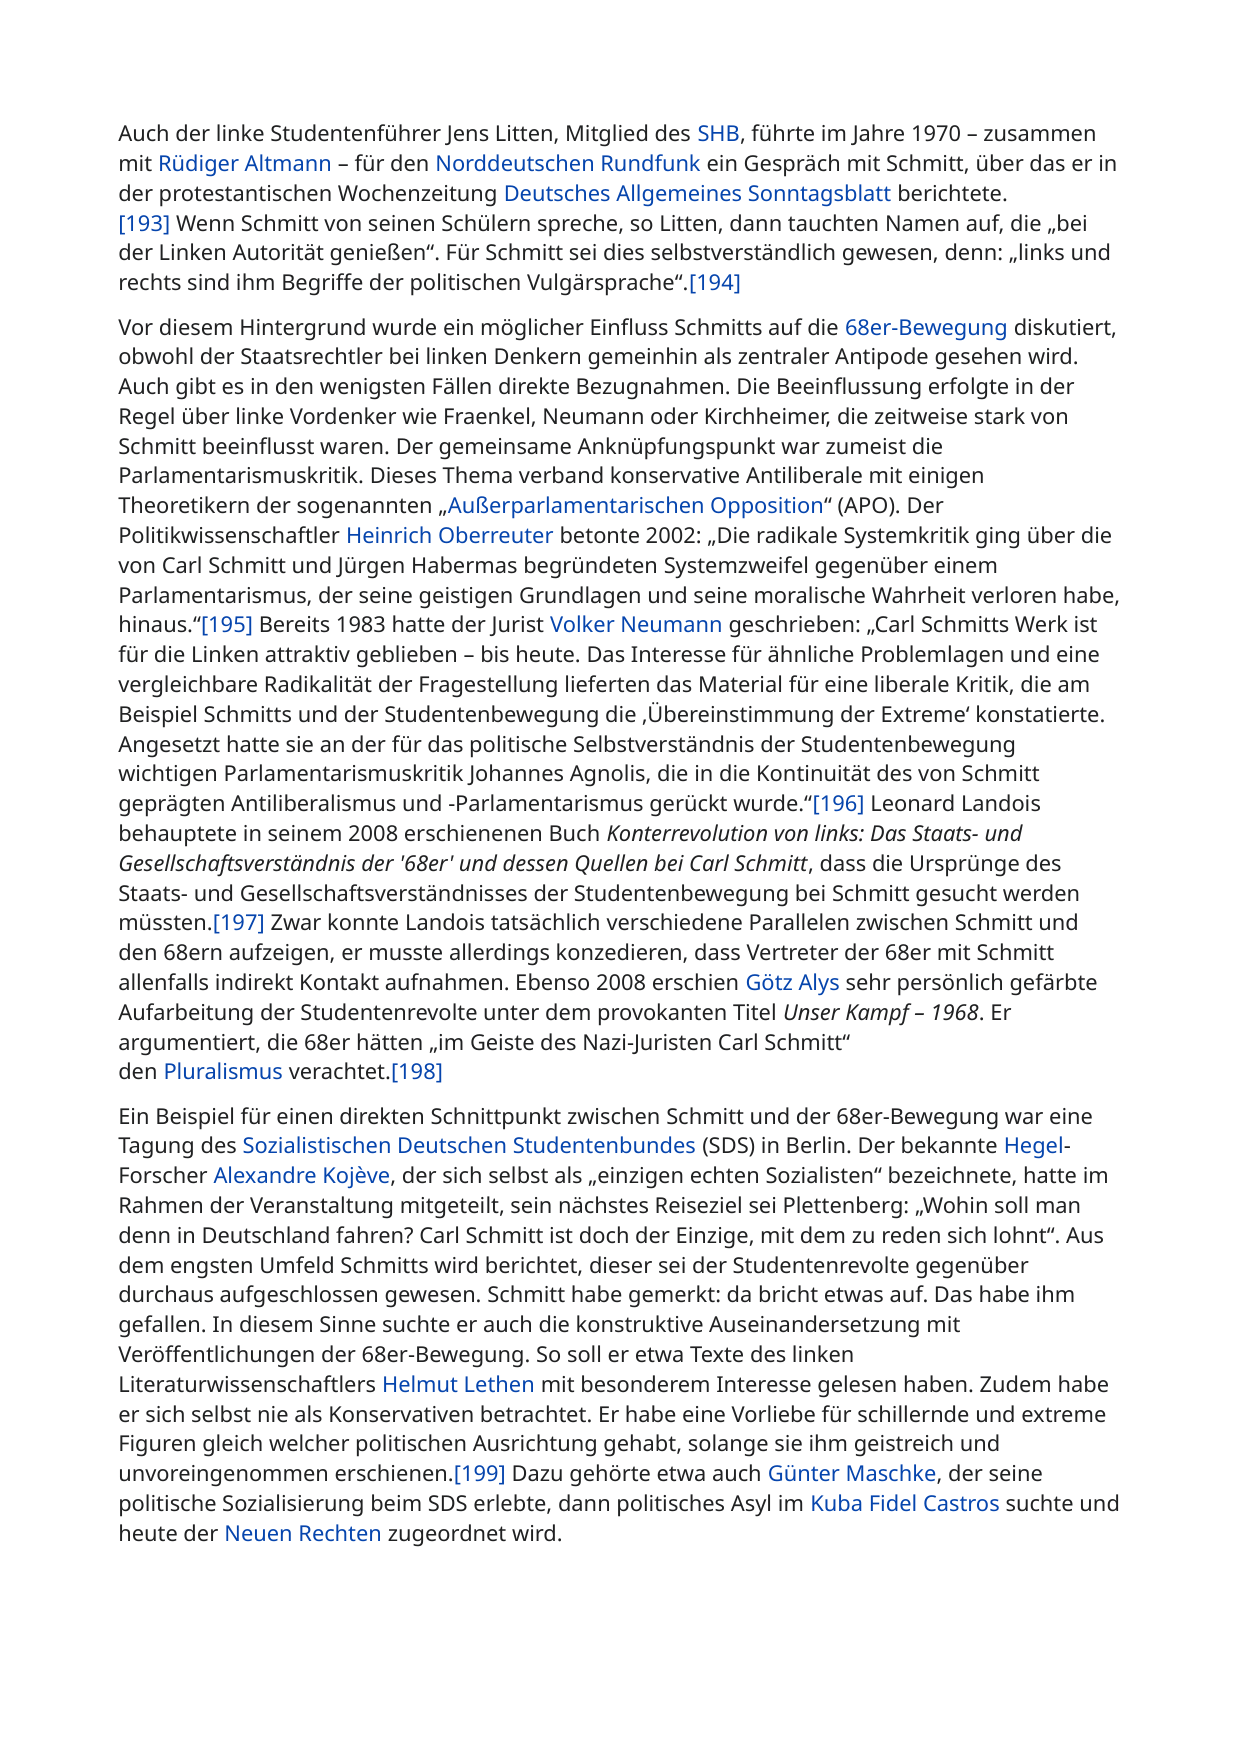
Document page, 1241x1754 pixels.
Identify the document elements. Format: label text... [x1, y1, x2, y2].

text Vor diesem Hintergrund wurde ein möglicher Einfluss Schmitts auf die 68er-Bewegung diskutiert, obwohl der Staatsrechtler bei linken Denkern gemeinhin als zentraler Antipode gesehen wird. Auch gibt es in den wenigsten Fällen direkte Bezugnahmen. Die Beeinflussung erfolgte in der Regel über linke Vordenker wie Fraenkel, Neumann oder Kirchheimer, die zeitweise stark von Schmitt beeinflusst waren. Der gemeinsame Anknüpfungspunkt war zumeist die Parlamentarismuskritik. Dieses Thema verband konservative Antiliberale mit einigen Theoretikern der sogenannten „Außerparlamentarischen Opposition“ (APO). Der Politikwissenschaftler Heinrich Oberreuter betonte 2002: „Die radikale Systemkritik ging über die von Carl Schmitt und Jürgen Habermas begründeten Systemzweifel gegenüber einem Parlamentarismus, der seine geistigen Grundlagen und seine moralische Wahrheit verloren habe, hinaus.“[195] Bereits 1983 hatte der Jurist Volker Neumann geschrieben: „Carl Schmitts Werk ist für die Linken attraktiv geblieben – bis heute. Das Interesse für ähnliche Problemlagen und eine vergleichbare Radikalität der Fragestellung lieferten das Material für eine liberale Kritik, die am Beispiel Schmitts und der Studentenbewegung die ‚Übereinstimmung der Extreme‘ konstatierte. Angesetzt hatte sie an der für das politische Selbstverständnis der Studentenbewegung wichtigen Parlamentarismuskritik Johannes Agnolis, die in die Kontinuität des von Schmitt geprägten Antiliberalismus und -Parlamentarismus gerückt wurde.“[196] Leonard Landois behauptete in seinem 2008 erschienenen Buch Konterrevolution von links: Das Staats- und Gesellschaftsverständnis der '68er' und dessen Quellen bei Carl Schmitt, dass die Ursprünge des Staats- und Gesellschaftsverständnisses der Studentenbewegung bei Schmitt gesucht werden müssten.[197] Zwar konnte Landois tatsächlich verschiedene Parallelen zwischen Schmitt und den 68ern aufzeigen, er musste allerdings konzedieren, dass Vertreter der 68er mit Schmitt allenfalls indirekt Kontakt aufnahmen. Ebenso 2008 erschien Götz Alys sehr persönlich gefärbte Aufarbeitung der Studentenrevolte unter dem provokanten Titel Unser Kampf – 1968. Er argumentiert, die 68er hätten „im Geiste des Nazi-Juristen Carl Schmitt“ den Pluralismus verachtet.[198] [118, 311, 1122, 1086]
text Ein Beispiel für einen direkten Schnittpunkt zwischen Schmitt und der 68er-Bewegung war eine Tagung des Sozialistischen Deutschen Studentenbundes (SDS) in Berlin. Der bekannte Hegel-Forscher Alexandre Kojève, der sich selbst als „einzigen echten Sozialisten“ bezeichnete, hatte im Rahmen der Veranstaltung mitgeteilt, sein nächstes Reiseziel sei Plettenberg: „Wohin soll man denn in Deutschland fahren? Carl Schmitt ist doch der Einzige, mit dem zu reden sich lohnt“. Aus dem engsten Umfeld Schmitts wird berichtet, dieser sei der Studentenrevolte gegenüber durchaus aufgeschlossen gewesen. Schmitt habe gemerkt: da bricht etwas auf. Das habe ihm gefallen. In diesem Sinne suchte er auch die konstruktive Auseinandersetzung mit Veröffentlichungen der 68er-Bewegung. So soll er etwa Texte des linken Literaturwissenschaftlers Helmut Lethen mit besonderem Interesse gelesen haben. Zudem habe er sich selbst nie als Konservativen betrachtet. Er habe eine Vorliebe für schillernde und extreme Figuren gleich welcher politischen Ausrichtung gehabt, solange sie ihm geistreich und unvoreingenommen erschienen.[199] Dazu gehörte etwa auch Günter Maschke, der seine politische Sozialisierung beim SDS erlebte, dann politisches Asyl im Kuba Fidel Castros suchte und heute der Neuen Rechten zugeordnet wird. [118, 1101, 1122, 1547]
text Auch der linke Studentenführer Jens Litten, Mitglied des SHB, führte im Jahre 1970 – zusammen mit Rüdiger Altmann – für den Norddeutschen Rundfunk ein Gespräch mit Schmitt, über das er in der protestantischen Wochenzeitung Deutsches Allgemeines Sonntagsblatt berichtete.[193] Wenn Schmitt von seinen Schülern spreche, so Litten, dann tauchten Namen auf, die „bei der Linken Autorität genießen“. Für Schmitt sei dies selbstverständlich gewesen, denn: „links und rechts sind ihm Begriffe der politischen Vulgärsprache“.[194] [118, 118, 1122, 297]
